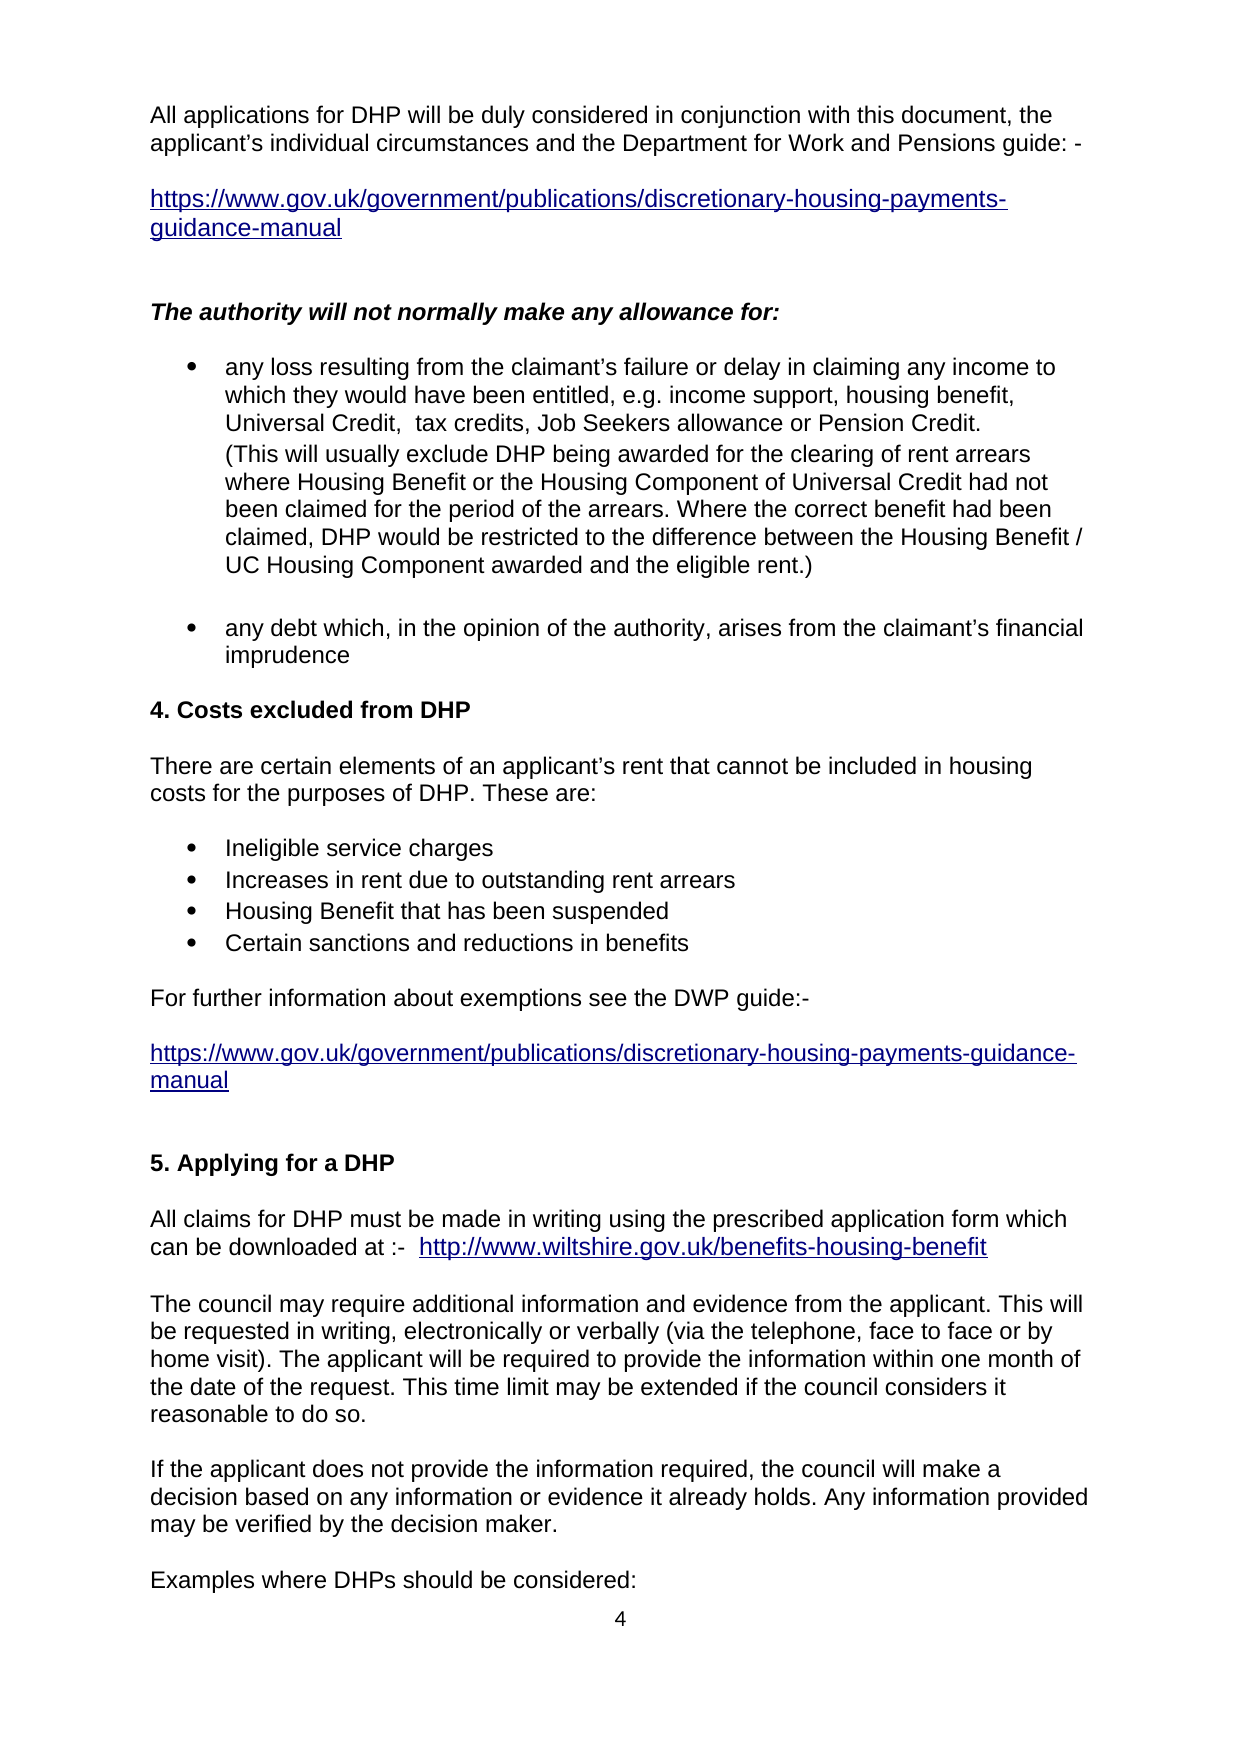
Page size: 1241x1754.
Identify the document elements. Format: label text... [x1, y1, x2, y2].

text There are certain elements of an applicant’s rent that cannot be included in housing costs for the purposes of DHP. These are: [150, 752, 1090, 807]
text https://www.gov.uk/government/publications/discretionary-housing-payments-guidance-manual [150, 184, 1090, 242]
text https://www.gov.uk/government/publications/discretionary-housing-payments-guidance-manual [150, 1039, 1090, 1094]
text Examples where DHPs should be considered: [150, 1566, 1090, 1593]
text 5. Applying for a DHP [150, 1149, 1090, 1177]
text The council may require additional information and evidence from the applicant. This will be requested in writing, electronically or verbally (via the telephone, face to face or by home visit). The applicant will be required to provide the information within one month of the date of the request. This time limit may be extended if the council considers it reasonable to do so. [150, 1289, 1090, 1428]
list Ineligible service charges [187, 834, 1090, 862]
list any debt which, in the opinion of the authority, arises from the claimant’s financial imprudence [187, 613, 1090, 669]
text 4. Costs excluded from DHP [150, 696, 1090, 724]
text If the applicant does not provide the information required, the council will make a decision based on any information or evidence it already holds. Any information provided may be verified by the decision maker. [150, 1455, 1090, 1538]
list Housing Benefit that has been suspended [187, 897, 1090, 925]
text (This will usually exclude DHP being awarded for the clearing of rent arrears where Housing Benefit or the Housing Component of Universal Credit had not been claimed for the period of the arrears. Where the correct benefit had been claimed, DHP would be restricted to the difference between the Housing Benefit / UC Housing Component awarded and the eligible rent.) [225, 440, 1090, 578]
list any loss resulting from the claimant’s failure or delay in claiming any income to which they would have been entitled, e.g. income support, housing benefit, Universal Credit, tax credits, Job Seekers allowance or Pension Credit. [187, 353, 1090, 436]
list Increases in rent due to outstanding rent arrears [187, 866, 1090, 893]
text All claims for DHP must be made in writing using the prescribed application form which can be downloaded at :- http://www.wiltshire.gov.uk/benefits-housing-benefit [150, 1204, 1090, 1261]
text For further information about exemptions see the DWP guide:- [150, 984, 1090, 1011]
list Certain sanctions and reductions in benefits [187, 928, 1090, 956]
text The authority will not normally make any allowance for: [150, 298, 1090, 326]
text All applications for DHP will be duly considered in conjunction with this document, the applicant’s individual circumstances and the Department for Work and Pensions guide: - [150, 101, 1090, 157]
